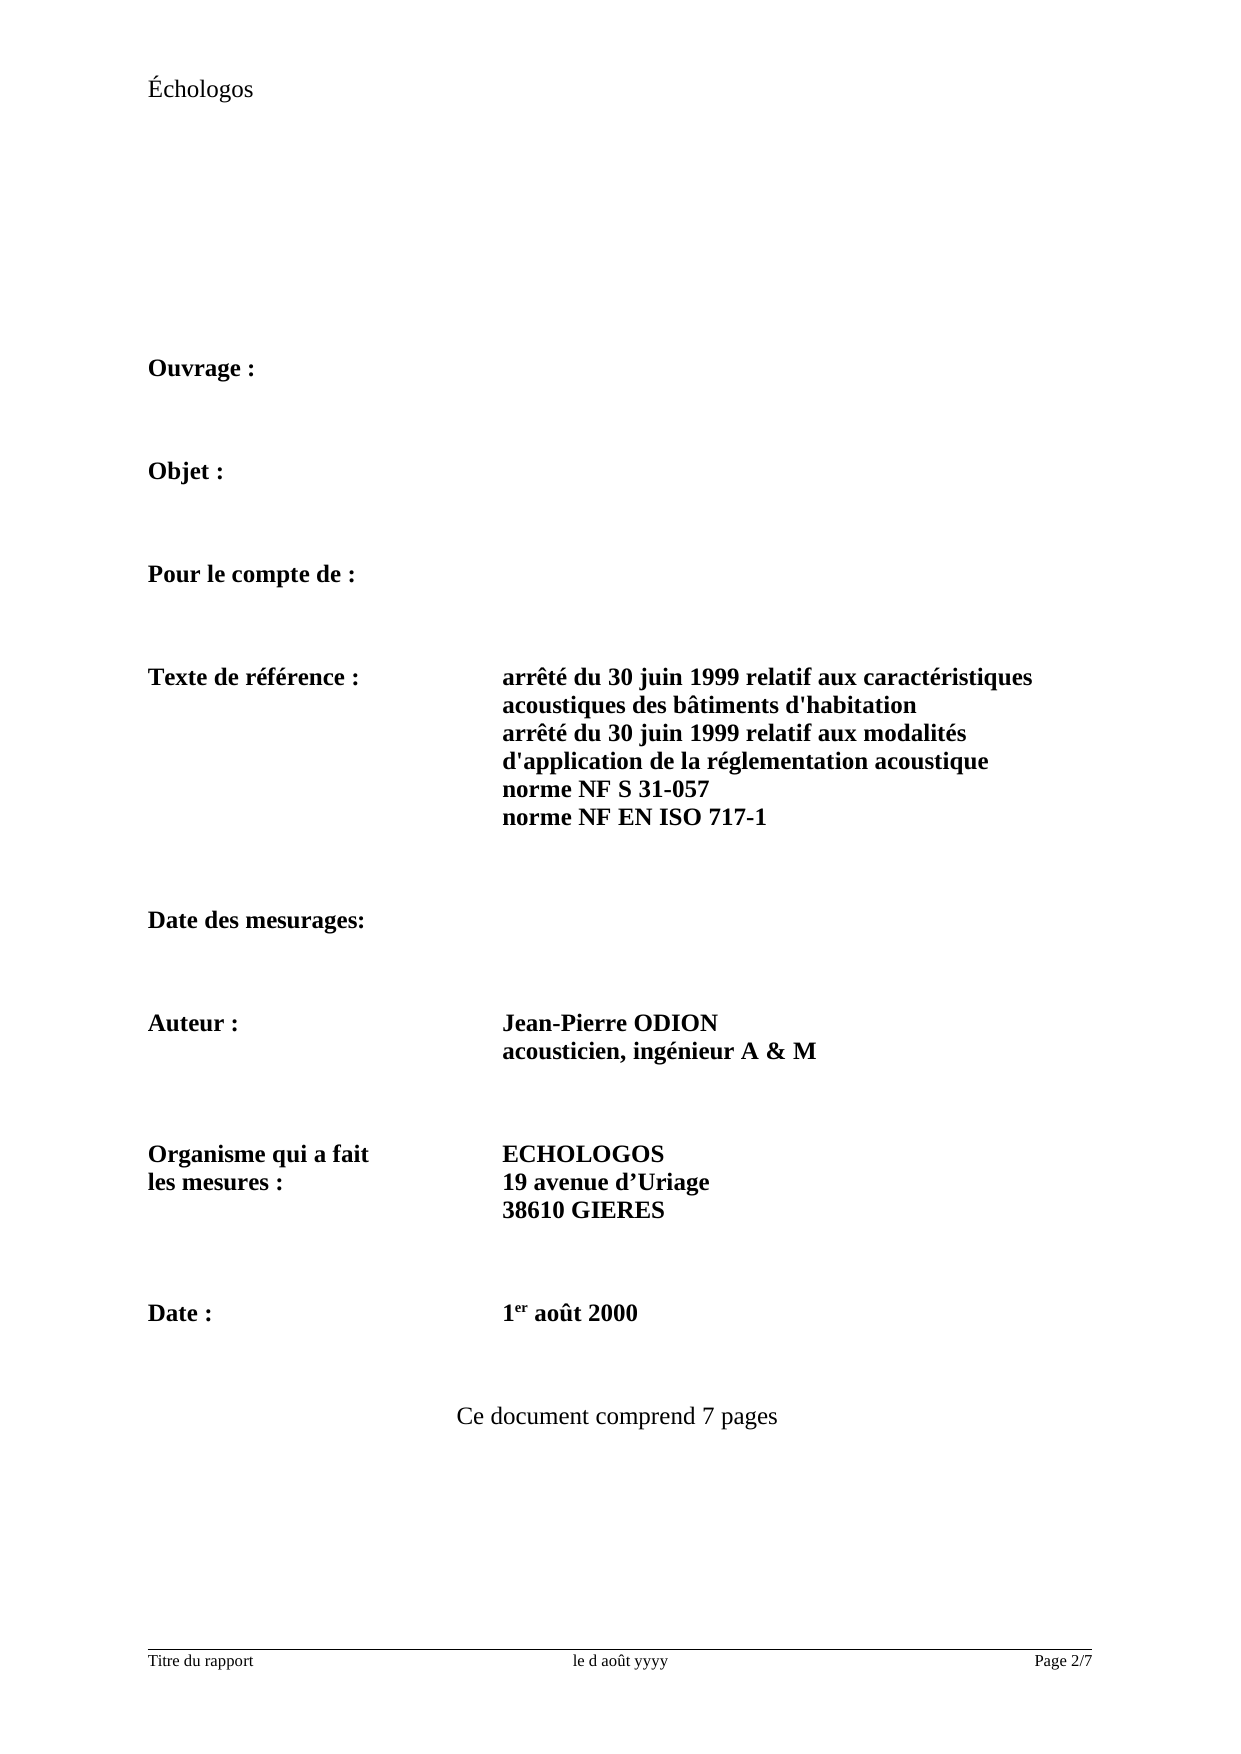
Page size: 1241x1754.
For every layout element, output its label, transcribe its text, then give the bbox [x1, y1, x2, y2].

text Ce document comprend 7 pages [148, 1402, 1092, 1430]
text Date des mesurages: [148, 906, 1092, 934]
text Auteur : Jean-Pierre ODION acousticien, ingénieur A & M [148, 1009, 1092, 1065]
text Texte de référence : arrêté du 30 juin 1999 relatif aux caractéristiques acoustiques des bâtiments d'habitation arrêté du 30 juin 1999 relatif aux modalités d'application de la réglementation acoustique norme NF S 31-057 norme NF EN ISO 717-1 [148, 663, 1092, 831]
text Organisme qui a fait ECHOLOGOS [148, 1140, 1092, 1168]
text Ouvrage : [148, 354, 1092, 382]
text Objet : [148, 457, 1092, 485]
text les mesures : 19 avenue d’Uriage 38610 GIERES [148, 1168, 1092, 1224]
text Date : 1er août 2000 [148, 1299, 1092, 1327]
text Pour le compte de : [148, 560, 1092, 588]
